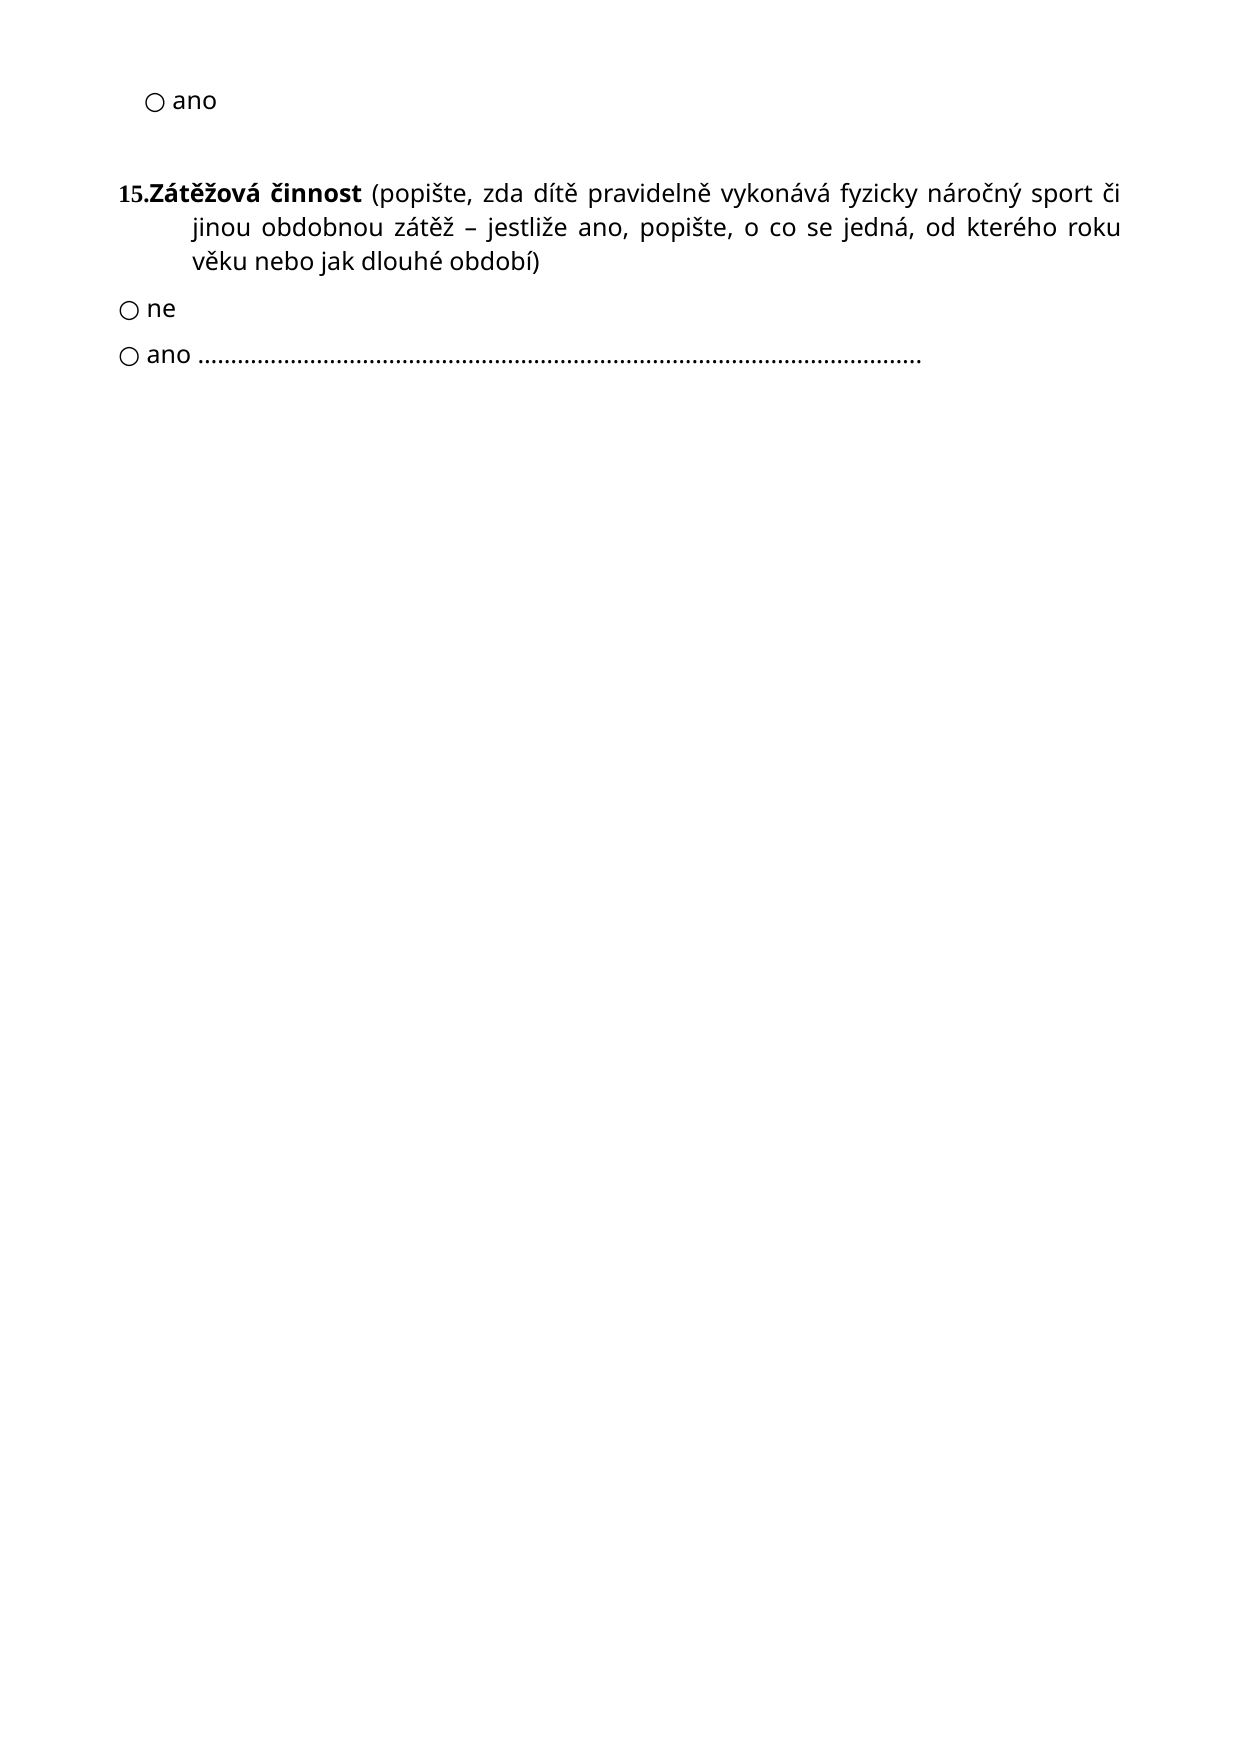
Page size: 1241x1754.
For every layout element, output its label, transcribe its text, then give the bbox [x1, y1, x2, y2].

text ○ ne [118, 290, 1122, 324]
text ○ ano [118, 82, 1122, 117]
text ○ ano ……………………………………………………………………………………………….. [118, 337, 1122, 371]
list Zátěžová činnost (popište, zda dítě pravidelně vykonává fyzicky náročný sport či jinou obdobnou zátěž – jestliže ano, popište, o co se jedná, od kterého roku věku nebo jak dlouhé období) [118, 176, 1122, 278]
